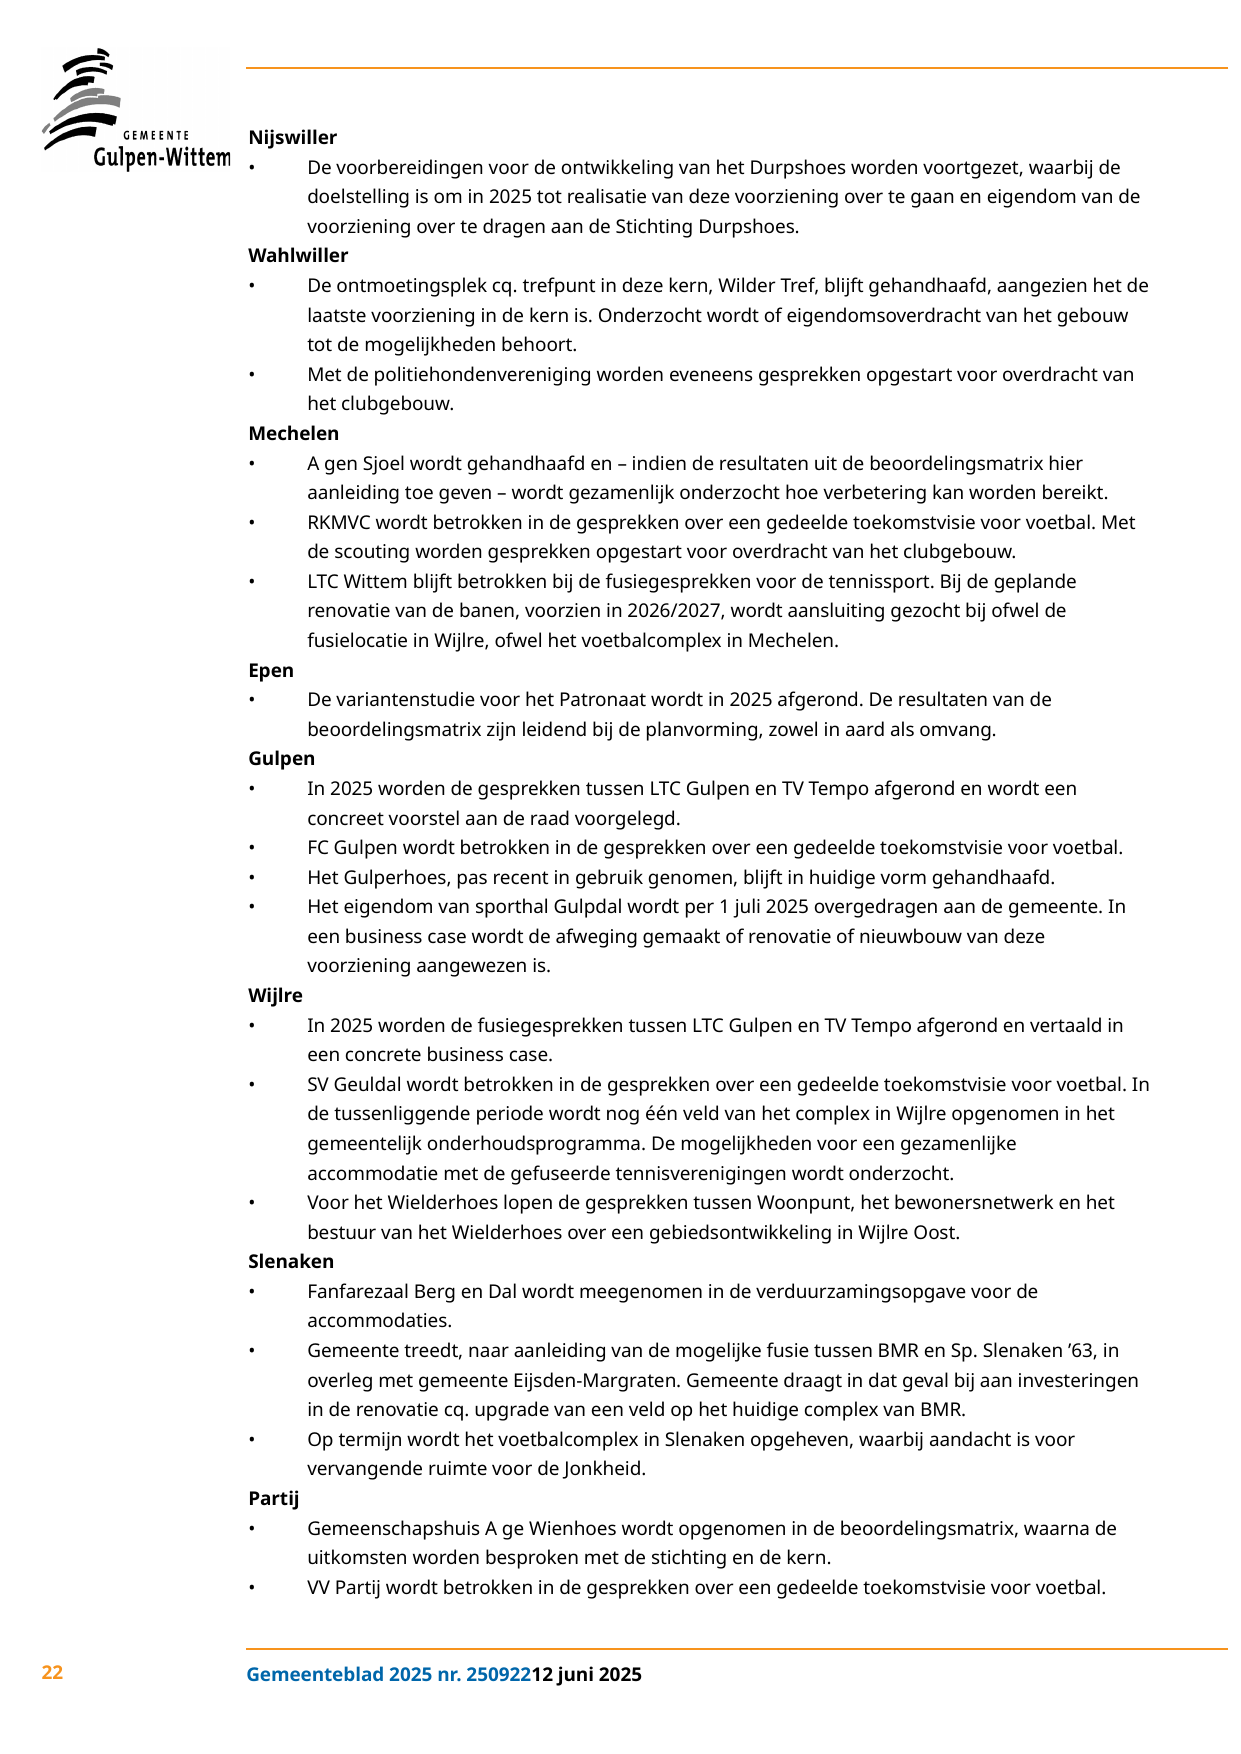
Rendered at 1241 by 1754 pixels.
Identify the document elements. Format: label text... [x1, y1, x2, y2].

list VV Partij wordt betrokken in de gesprekken over een gedeelde toekomstvisie voor voetbal. [248, 1574, 1152, 1600]
text Partij [248, 1485, 1152, 1511]
list Gemeente treedt, naar aanleiding van de mogelijke fusie tussen BMR en Sp. Slenaken ’63, in overleg met gemeente Eijsden-Margraten. Gemeente draagt in dat geval bij aan investeringen in de renovatie cq. upgrade van een veld op het huidige complex van BMR. [248, 1337, 1152, 1422]
list LTC Wittem blijft betrokken bij de fusiegesprekken voor de tennissport. Bij de geplande renovatie van de banen, voorzien in 2026/2027, wordt aansluiting gezocht bij ofwel de fusielocatie in Wijlre, ofwel het voetbalcomplex in Mechelen. [248, 568, 1152, 653]
list Op termijn wordt het voetbalcomplex in Slenaken opgeheven, waarbij aandacht is voor vervangende ruimte voor de Jonkheid. [248, 1426, 1152, 1481]
list In 2025 worden de gesprekken tussen LTC Gulpen en TV Tempo afgerond en wordt een concreet voorstel aan de raad voorgelegd. [248, 775, 1152, 831]
list SV Geuldal wordt betrokken in de gesprekken over een gedeelde toekomstvisie voor voetbal. In de tussenliggende periode wordt nog één veld van het complex in Wijlre opgenomen in het gemeentelijk onderhoudsprogramma. De mogelijkheden voor een gezamenlijke accommodatie met de gefuseerde tennisverenigingen wordt onderzocht. [248, 1071, 1152, 1186]
list Met de politiehondenvereniging worden eveneens gesprekken opgestart voor overdracht van het clubgebouw. [248, 361, 1152, 416]
list Het eigendom van sporthal Gulpdal wordt per 1 juli 2025 overgedragen aan de gemeente. In een business case wordt de afweging gemaakt of renovatie of nieuwbouw van deze voorziening aangewezen is. [248, 893, 1152, 978]
list De variantenstudie voor het Patronaat wordt in 2025 afgerond. De resultaten van de beoordelingsmatrix zijn leidend bij de planvorming, zowel in aard als omvang. [248, 686, 1152, 742]
list A gen Sjoel wordt gehandhaafd en – indien de resultaten uit de beoordelingsmatrix hier aanleiding toe geven – wordt gezamenlijk onderzocht hoe verbetering kan worden bereikt. [248, 450, 1152, 505]
list De ontmoetingsplek cq. trefpunt in deze kern, Wilder Tref, blijft gehandhaafd, aangezien het de laatste voorziening in de kern is. Onderzocht wordt of eigendomsoverdracht van het gebouw tot de mogelijkheden behoort. [248, 272, 1152, 357]
list Voor het Wielderhoes lopen de gesprekken tussen Woonpunt, het bewonersnetwerk en het bestuur van het Wielderhoes over een gebiedsontwikkeling in Wijlre Oost. [248, 1189, 1152, 1245]
list Fanfarezaal Berg en Dal wordt meegenomen in de verduurzamingsopgave voor de accommodaties. [248, 1278, 1152, 1333]
text Gulpen [248, 746, 1152, 771]
text Nijswiller [248, 124, 1152, 150]
list Gemeenschapshuis A ge Wienhoes wordt opgenomen in de beoordelingsmatrix, waarna de uitkomsten worden besproken met de stichting en de kern. [248, 1515, 1152, 1570]
text Mechelen [248, 420, 1152, 446]
text Epen [248, 657, 1152, 683]
text Wahlwiller [248, 243, 1152, 268]
list Het Gulperhoes, pas recent in gebruik genomen, blijft in huidige vorm gehandhaafd. [248, 864, 1152, 890]
list De voorbereidingen voor de ontwikkeling van het Durpshoes worden voortgezet, waarbij de doelstelling is om in 2025 tot realisatie van deze voorziening over te gaan en eigendom van de voorziening over te dragen aan de Stichting Durpshoes. [248, 154, 1152, 239]
list FC Gulpen wordt betrokken in de gesprekken over een gedeelde toekomstvisie voor voetbal. [248, 834, 1152, 860]
list In 2025 worden de fusiegesprekken tussen LTC Gulpen en TV Tempo afgerond en vertaald in een concrete business case. [248, 1012, 1152, 1067]
picture [41, 47, 231, 172]
text Wijlre [248, 982, 1152, 1008]
list RKMVC wordt betrokken in de gesprekken over een gedeelde toekomstvisie voor voetbal. Met de scouting worden gesprekken opgestart voor overdracht van het clubgebouw. [248, 509, 1152, 564]
text Slenaken [248, 1248, 1152, 1274]
